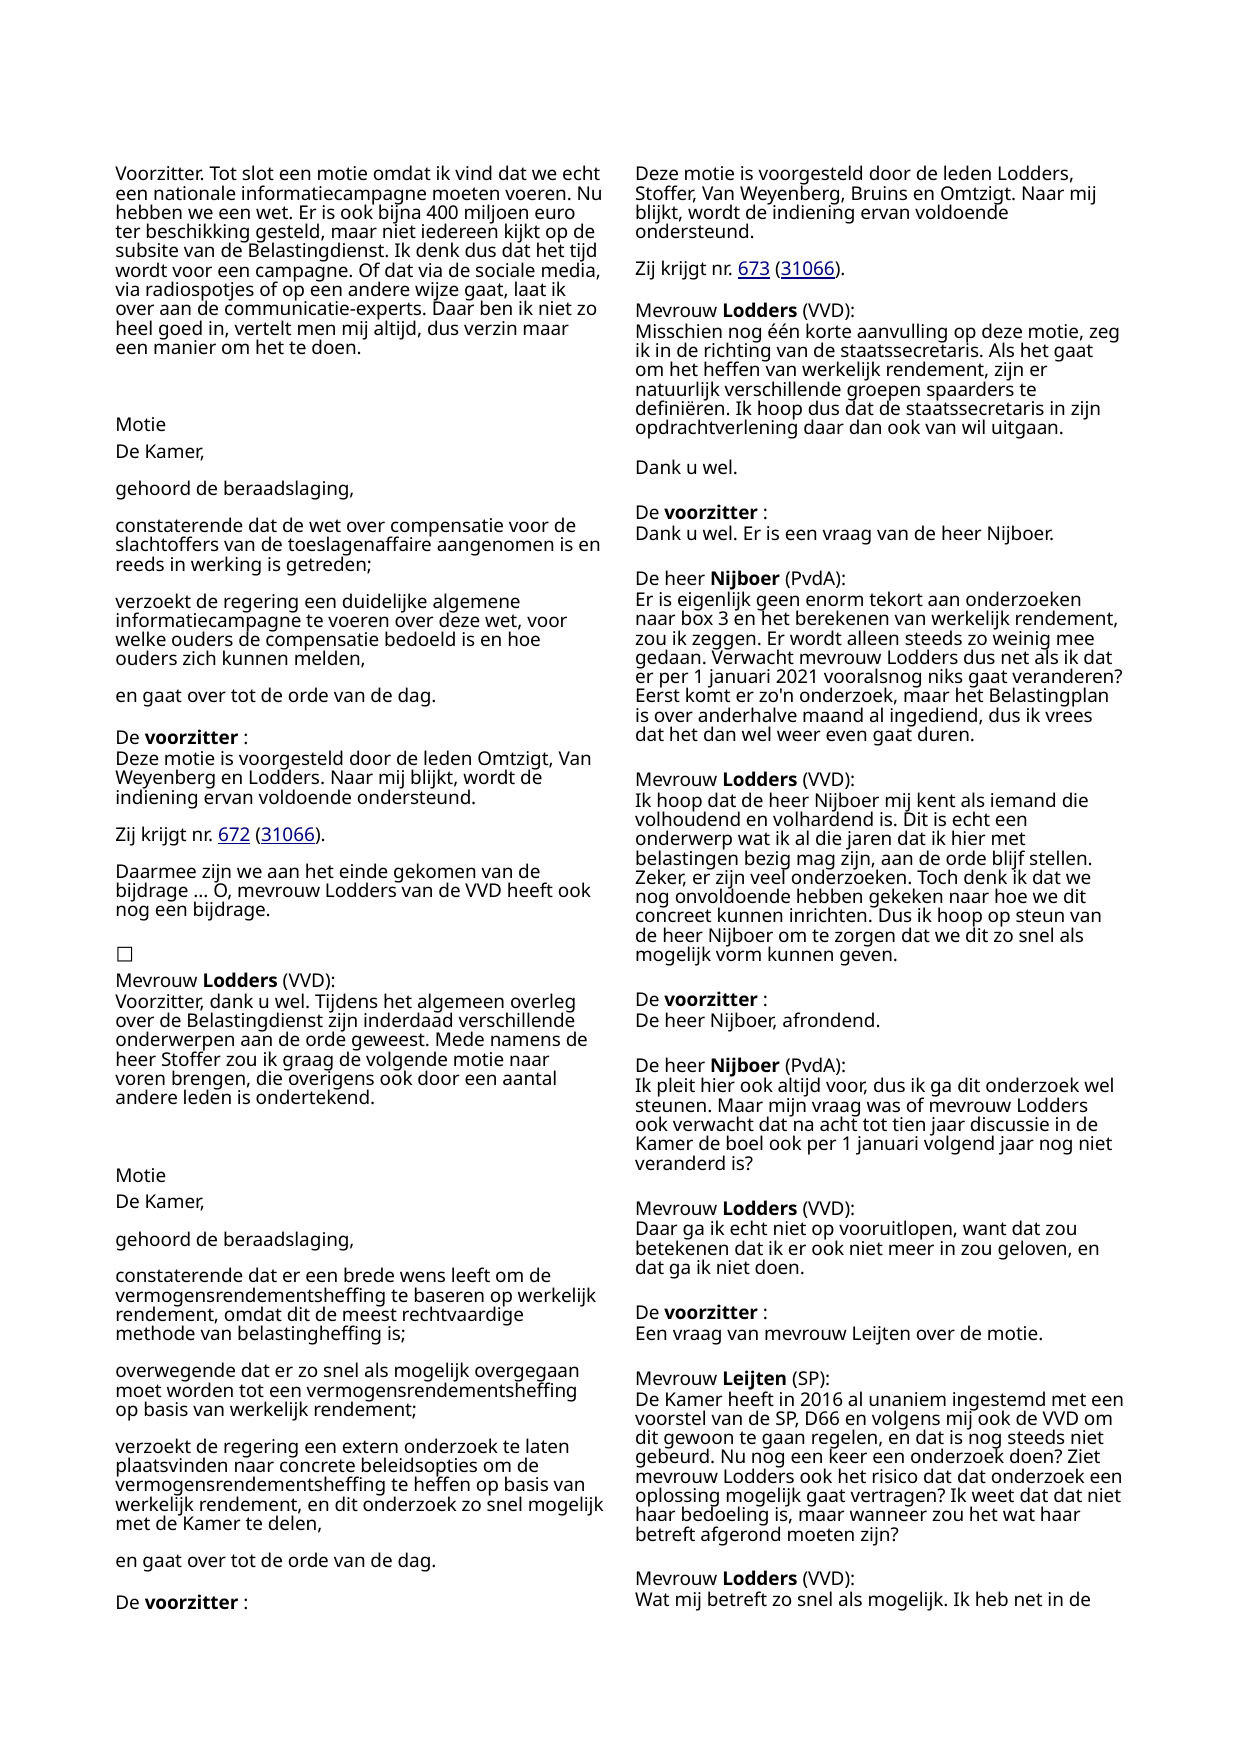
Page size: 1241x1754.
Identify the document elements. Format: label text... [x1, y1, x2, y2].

text verzoekt de regering een extern onderzoek te laten plaatsvinden naar concrete beleidsopties om de vermogensrendementsheffing te heffen op basis van werkelijk rendement, en dit onderzoek zo snel mogelijk met de Kamer te delen, [115, 1438, 605, 1534]
text verzoekt de regering een duidelijke algemene informatiecampagne te voeren over deze wet, voor welke ouders de compensatie bedoeld is en hoe ouders zich kunnen melden, [115, 593, 605, 670]
text constaterende dat de wet over compensatie voor de slachtoffers van de toeslagenaffaire aangenomen is en reeds in werking is getreden; [115, 517, 605, 575]
text De voorzitter : [635, 499, 1125, 525]
text Zij krijgt nr. 672 (31066). [115, 826, 605, 845]
text Ik hoop dat de heer Nijboer mij kent als iemand die volhoudend en volhardend is. Dit is echt een onderwerp wat ik al die jaren dat ik hier met belastingen bezig mag zijn, aan de orde blijf stellen. Zeker, er zijn veel onderzoeken. Toch denk ik dat we nog onvoldoende hebben gekeken naar hoe we dit concreet kunnen inrichten. Dus ik hoop op steun van de heer Nijboer om te zorgen dat we dit zo snel als mogelijk vorm kunnen geven. [635, 792, 1125, 965]
text Ik pleit hier ook altijd voor, dus ik ga dit onderzoek wel steunen. Maar mijn vraag was of mevrouw Lodders ook verwacht dat na acht tot tien jaar discussie in de Kamer de boel ook per 1 januari volgend jaar nog niet veranderd is? [635, 1077, 1125, 1174]
text Wat mij betreft zo snel als mogelijk. Ik heb net in de [635, 1591, 1125, 1611]
text Daarmee zijn we aan het einde gekomen van de bijdrage ... O, mevrouw Lodders van de VVD heeft ook nog een bijdrage. [115, 863, 605, 921]
text Een vraag van mevrouw Leijten over de motie. [635, 1325, 1125, 1344]
text Deze motie is voorgesteld door de leden Lodders, Stoffer, Van Weyenberg, Bruins en Omtzigt. Naar mij blijkt, wordt de indiening ervan voldoende ondersteund. [635, 165, 1125, 242]
text Mevrouw Lodders (VVD): [635, 766, 1125, 792]
text De voorzitter : [115, 1589, 605, 1614]
text en gaat over tot de orde van de dag. [115, 687, 605, 707]
text gehoord de beraadslaging, [115, 1231, 605, 1250]
text Er is eigenlijk geen enorm tekort aan onderzoeken naar box 3 en het berekenen van werkelijk rendement, zou ik zeggen. Er wordt alleen steeds zo weinig mee gedaan. Verwacht mevrouw Lodders dus net als ik dat er per 1 januari 2021 vooralsnog niks gaat veranderen? Eerst komt er zo'n onderzoek, maar het Belastingplan is over anderhalve maand al ingediend, dus ik vrees dat het dan wel weer even gaat duren. [635, 591, 1125, 745]
text De voorzitter : [635, 986, 1125, 1012]
text Motie [115, 411, 605, 437]
text De voorzitter : [635, 1299, 1125, 1325]
text Mevrouw Lodders (VVD): [635, 297, 1125, 323]
text De heer Nijboer (PvdA): [635, 1052, 1125, 1077]
text De Kamer heeft in 2016 al unaniem ingestemd met een voorstel van de SP, D66 en volgens mij ook de VVD om dit gewoon te gaan regelen, en dat is nog steeds niet gebeurd. Nu nog een keer een onderzoek doen? Ziet mevrouw Lodders ook het risico dat dat onderzoek een oplossing mogelijk gaat vertragen? Ik weet dat dat niet haar bedoeling is, maar wanneer zou het wat haar betreft afgerond moeten zijn? [635, 1391, 1125, 1545]
text De voorzitter : [115, 724, 605, 750]
text Motie [115, 1162, 605, 1188]
text Mevrouw Lodders (VVD): [635, 1195, 1125, 1220]
text Zij krijgt nr. 673 (31066). [635, 260, 1125, 279]
text gehoord de beraadslaging, [115, 480, 605, 499]
text overwegende dat er zo snel als mogelijk overgegaan moet worden tot een vermogensrendementsheffing op basis van werkelijk rendement; [115, 1362, 605, 1420]
text Deze motie is voorgesteld door de leden Omtzigt, Van Weyenberg en Lodders. Naar mij blijkt, wordt de indiening ervan voldoende ondersteund. [115, 750, 605, 808]
text Mevrouw Leijten (SP): [635, 1365, 1125, 1391]
text en gaat over tot de orde van de dag. [115, 1552, 605, 1571]
text constaterende dat er een brede wens leeft om de vermogensrendementsheffing te baseren op werkelijk rendement, omdat dit de meest rechtvaardige methode van belastingheffing is; [115, 1267, 605, 1344]
text Dank u wel. Er is een vraag van de heer Nijboer. [635, 525, 1125, 544]
text Misschien nog één korte aanvulling op deze motie, zeg ik in de richting van de staatssecretaris. Als het gaat om het heffen van werkelijk rendement, zijn er natuurlijk verschillende groepen spaarders te definiëren. Ik hoop dus dat de staatssecretaris in zijn opdrachtverlening daar dan ook van wil uitgaan. [635, 323, 1125, 438]
text Dank u wel. [635, 459, 1125, 478]
text Daar ga ik echt niet op vooruitlopen, want dat zou betekenen dat ik er ook niet meer in zou geloven, en dat ga ik niet doen. [635, 1220, 1125, 1278]
text De heer Nijboer (PvdA): [635, 565, 1125, 591]
text De heer Nijboer, afrondend. [635, 1012, 1125, 1031]
text De Kamer, [115, 443, 605, 462]
text Mevrouw Lodders (VVD): [635, 1566, 1125, 1591]
text Voorzitter. Tot slot een motie omdat ik vind dat we echt een nationale informatiecampagne moeten voeren. Nu hebben we een wet. Er is ook bijna 400 miljoen euro ter beschikking gesteld, maar niet iedereen kijkt op de subsite van de Belastingdienst. Ik denk dus dat het tijd wordt voor een campagne. Of dat via de sociale media, via radiospotjes of op een andere wijze gaat, laat ik over aan de communicatie-experts. Daar ben ik niet zo heel goed in, vertelt men mij altijd, dus verzin maar een manier om het te doen. [115, 165, 605, 358]
text Mevrouw Lodders (VVD): [115, 967, 605, 993]
text Voorzitter, dank u wel. Tijdens het algemeen overleg over de Belastingdienst zijn inderdaad verschillende onderwerpen aan de orde geweest. Mede namens de heer Stoffer zou ik graag de volgende motie naar voren brengen, die overigens ook door een aantal andere leden is ondertekend. [115, 993, 605, 1108]
text De Kamer, [115, 1193, 605, 1213]
text ⬜ [115, 941, 605, 967]
